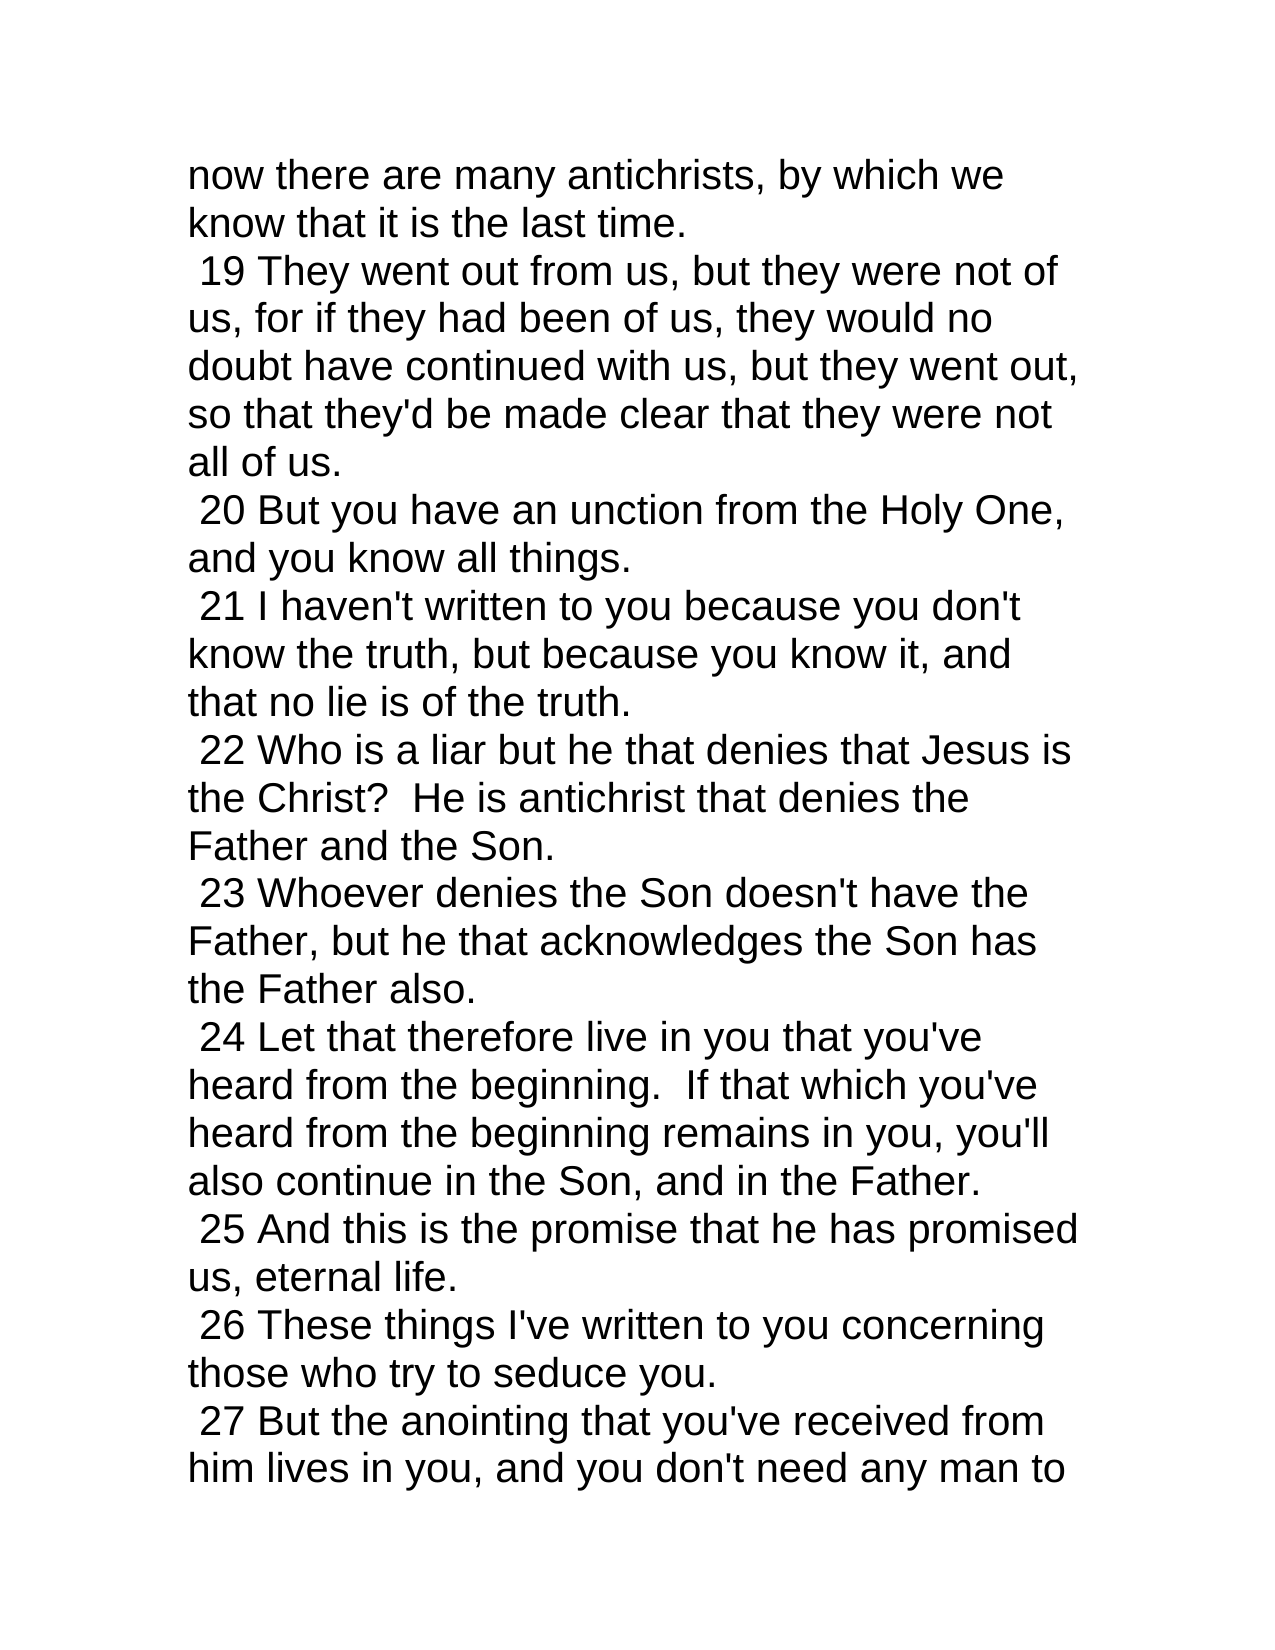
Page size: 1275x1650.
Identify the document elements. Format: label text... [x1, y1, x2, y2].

text 24 Let that therefore live in you that you've heard from the beginning. If that which you've heard from the beginning remains in you, you'll also continue in the Son, and in the Father. [187, 1012, 1087, 1204]
text 23 Whoever denies the Son doesn't have the Father, but he that acknowledges the Son has the Father also. [187, 869, 1087, 1012]
text now there are many antichrists, by which we know that it is the last time. [187, 150, 1087, 246]
text 26 These things I've written to you concerning those who try to seduce you. [187, 1300, 1087, 1396]
text 21 I haven't written to you because you don't know the truth, but because you know it, and that no lie is of the truth. [187, 581, 1087, 725]
text 20 But you have an unction from the Holy One, and you know all things. [187, 485, 1087, 581]
text 22 Who is a liar but he that denies that Jesus is the Christ? He is antichrist that denies the Father and the Son. [187, 725, 1087, 869]
text 27 But the anointing that you've received from him lives in you, and you don't need any man to [187, 1396, 1087, 1492]
text 19 They went out from us, but they were not of us, for if they had been of us, they would no doubt have continued with us, but they went out, so that they'd be made clear that they were not all of us. [187, 246, 1087, 485]
text 25 And this is the promise that he has promised us, eternal life. [187, 1204, 1087, 1300]
